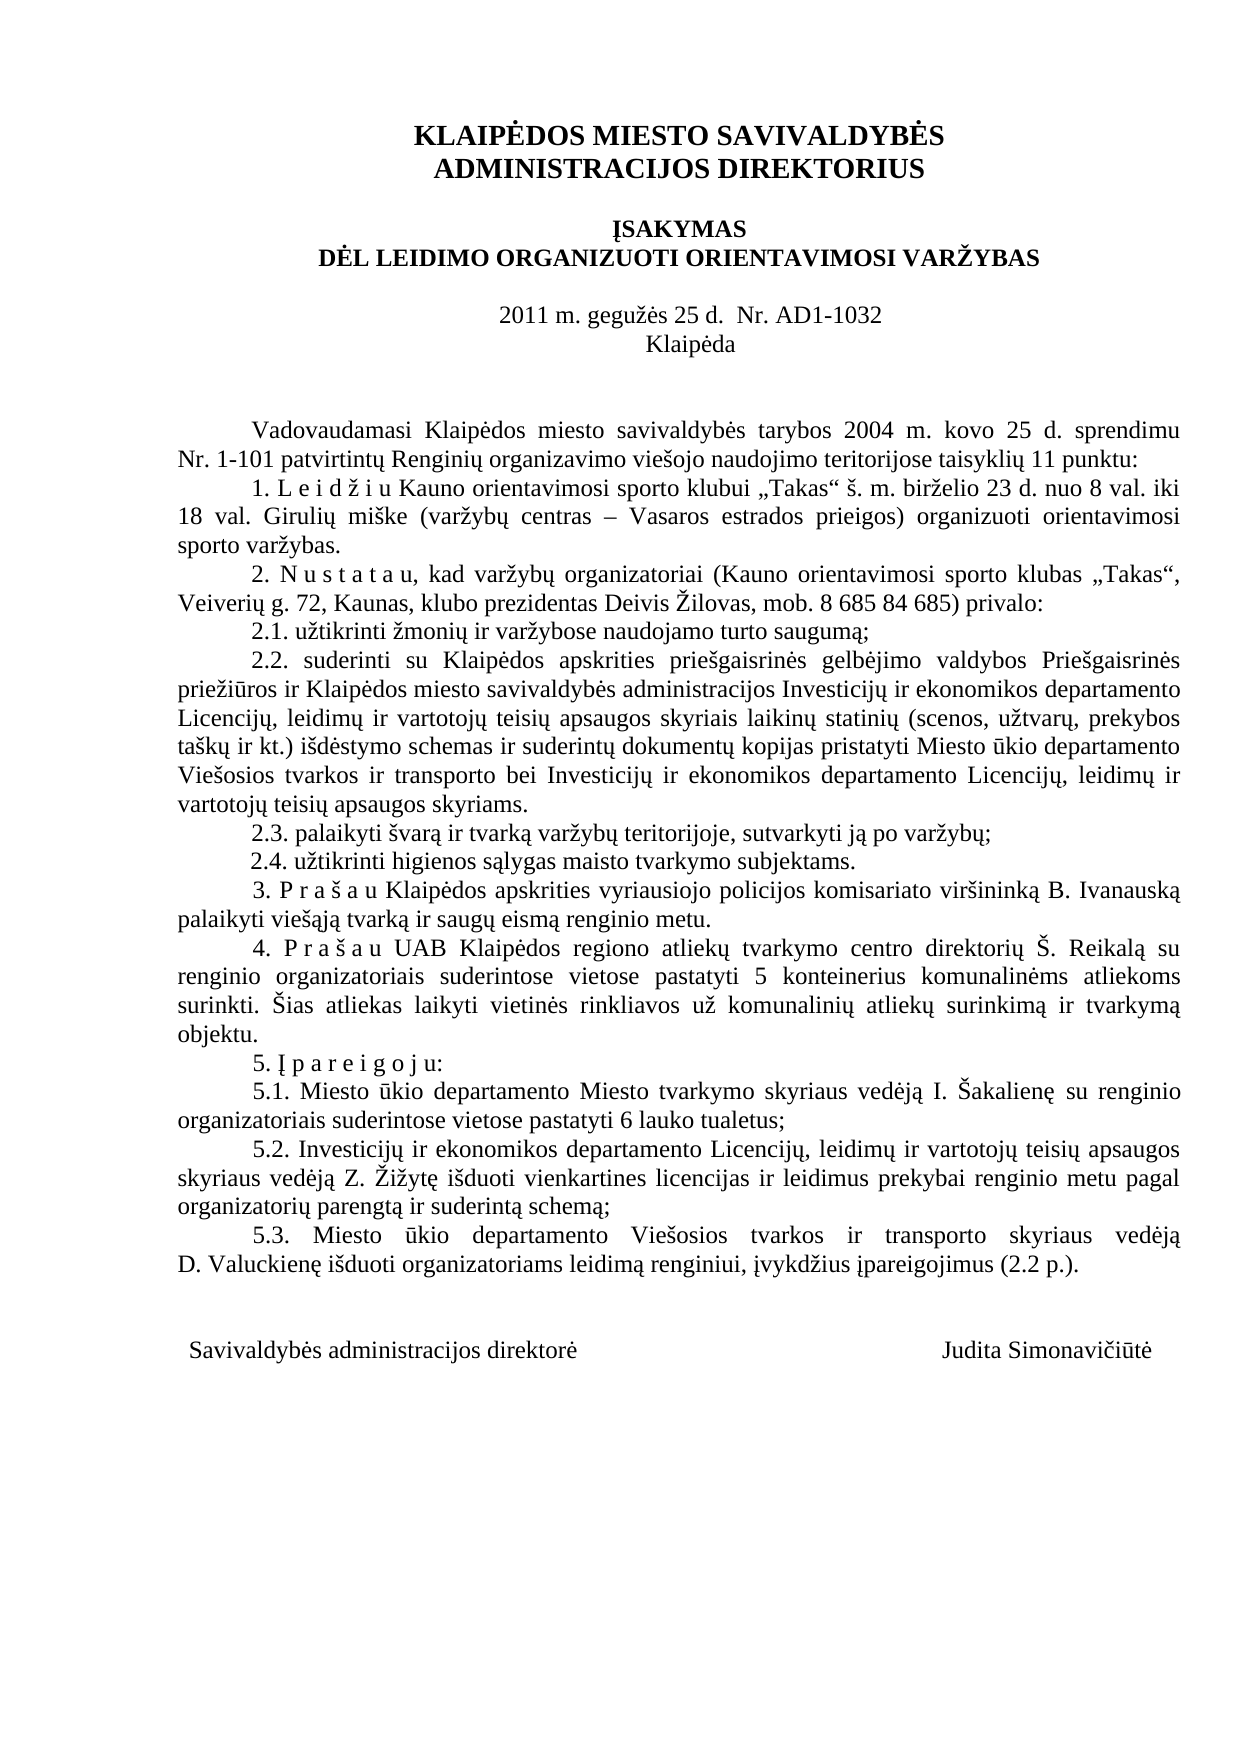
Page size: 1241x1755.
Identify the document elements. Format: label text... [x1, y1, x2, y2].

table_header Savivaldybės administracijos direktorė [177, 1335, 931, 1364]
text ADMINISTRACIJOS DIREKTORIUS [177, 152, 1181, 185]
text Vadovaudamasi Klaipėdos miesto savivaldybės tarybos 2004 m. kovo 25 d. sprendimu Nr. 1-101 patvirtintų Renginių organizavimo viešojo naudojimo teritorijose taisyklių 11 punktu: [177, 415, 1181, 473]
text 2. Nustatau, kad varžybų organizatoriai (Kauno orientavimosi sporto klubas „Takas“, Veiverių g. 72, Kaunas, klubo prezidentas Deivis Žilovas, mob. 8 685 84 685) privalo: [177, 559, 1181, 616]
text KLAIPĖDOS MIESTO SAVIVALDYBĖS [177, 118, 1181, 152]
text 5.3. Miesto ūkio departamento Viešosios tvarkos ir transporto skyriaus vedėją D. Valuckienę išduoti organizatoriams leidimą renginiui, įvykdžius įpareigojimus (2.2 p.). [177, 1220, 1181, 1278]
text ĮSAKYMAS [177, 214, 1181, 243]
text 4. Prašau UAB Klaipėdos regiono atliekų tvarkymo centro direktorių Š. Reikalą su renginio organizatoriais suderintose vietose pastatyti 5 konteinerius komunalinėms atliekoms surinkti. Šias atliekas laikyti vietinės rinkliavos už komunalinių atliekų surinkimą ir tvarkymą objektu. [177, 933, 1181, 1048]
table_header Judita Simonavičiūtė [931, 1335, 1204, 1364]
text 5.2. Investicijų ir ekonomikos departamento Licencijų, leidimų ir vartotojų teisių apsaugos skyriaus vedėją Z. Žižytę išduoti vienkartines licencijas ir leidimus prekybai renginio metu pagal organizatorių parengtą ir suderintą schemą; [177, 1134, 1181, 1220]
text DĖL leidimo organizuoti ORIENTAVIMOSI varžybas [177, 243, 1181, 271]
text 5. Įpareigoju: [177, 1048, 1181, 1076]
table_header 2011 m. gegužės 25 d. Nr. AD1-1032 Klaipėda [177, 300, 1204, 358]
text 2.2. suderinti su Klaipėdos apskrities priešgaisrinės gelbėjimo valdybos Priešgaisrinės priežiūros ir Klaipėdos miesto savivaldybės administracijos Investicijų ir ekonomikos departamento Licencijų, leidimų ir vartotojų teisių apsaugos skyriais laikinų statinių (scenos, užtvarų, prekybos taškų ir kt.) išdėstymo schemas ir suderintų dokumentų kopijas pristatyti Miesto ūkio departamento Viešosios tvarkos ir transporto bei Investicijų ir ekonomikos departamento Licencijų, leidimų ir vartotojų teisių apsaugos skyriams. [177, 645, 1181, 818]
text 2.3. palaikyti švarą ir tvarką varžybų teritorijoje, sutvarkyti ją po varžybų; [177, 818, 1181, 846]
text 1. Leidžiu Kauno orientavimosi sporto klubui „Takas“ š. m. birželio 23 d. nuo 8 val. iki 18 val. Girulių miške (varžybų centras – Vasaros estrados prieigos) organizuoti orientavimosi sporto varžybas. [177, 473, 1181, 559]
text 2.4. užtikrinti higienos sąlygas maisto tvarkymo subjektams. [177, 846, 1181, 875]
text 2.1. užtikrinti žmonių ir varžybose naudojamo turto saugumą; [177, 616, 1181, 645]
text 3. Prašau Klaipėdos apskrities vyriausiojo policijos komisariato viršininką B. Ivanauską palaikyti viešąją tvarką ir saugų eismą renginio metu. [177, 875, 1181, 933]
text 5.1. Miesto ūkio departamento Miesto tvarkymo skyriaus vedėją I. Šakalienę su renginio organizatoriais suderintose vietose pastatyti 6 lauko tualetus; [177, 1076, 1181, 1134]
